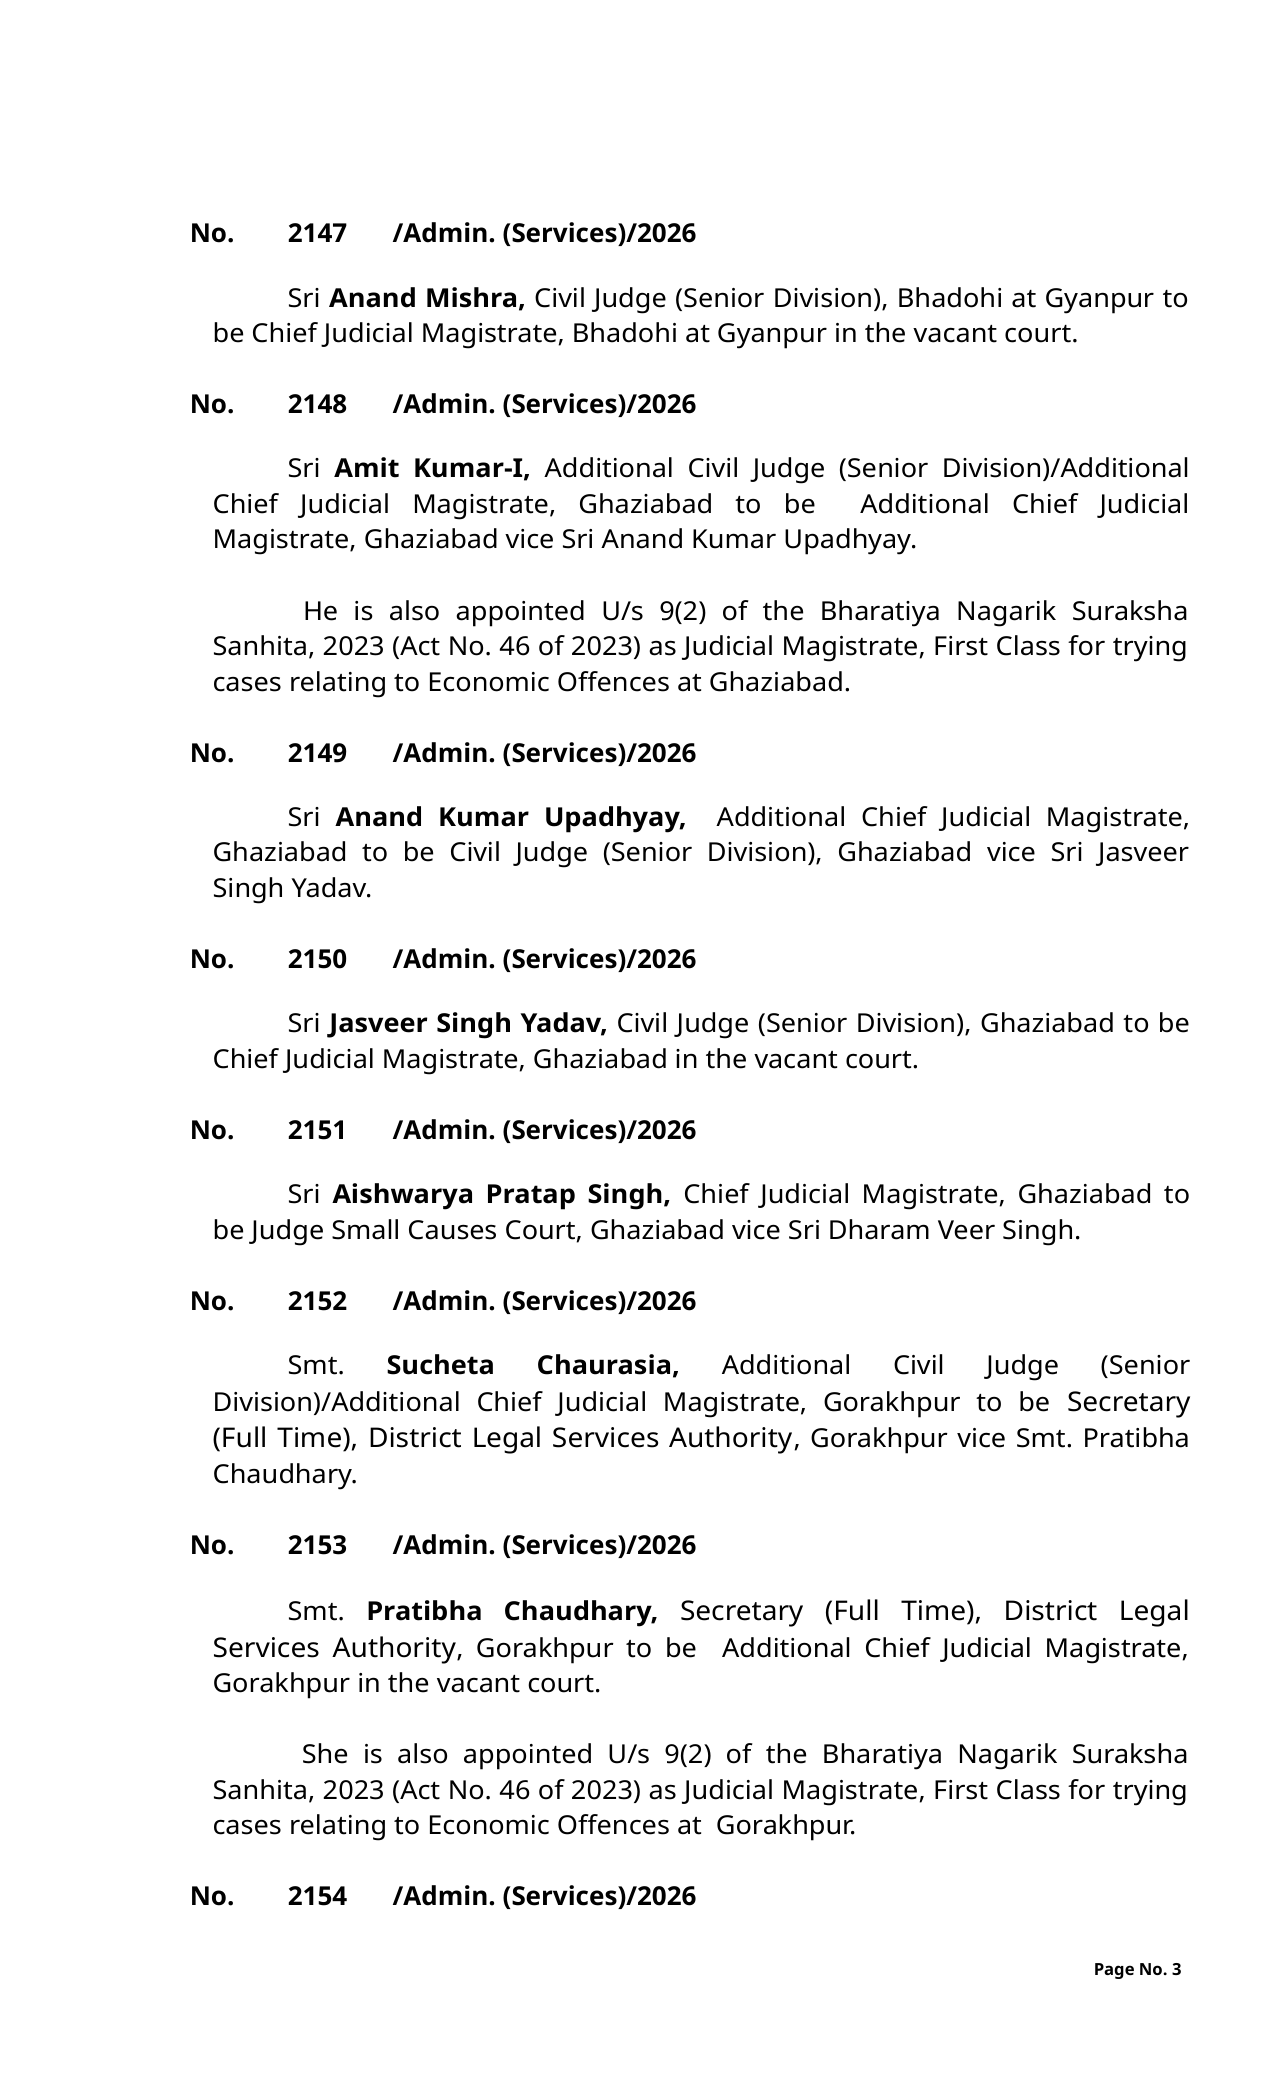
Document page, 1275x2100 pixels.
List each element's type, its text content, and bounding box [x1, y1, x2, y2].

table_header [276, 1878, 381, 1913]
table_header /Admin. (Services)/2026 [381, 1111, 739, 1147]
table_header /Admin. (Services)/2026 [381, 215, 739, 251]
text Sri Amit Kumar-I, Additional Civil Judge (Senior Division)/Additional Chief Judicial Magistrate, Ghaziabad to be Additional Chief Judicial Magistrate, Ghaziabad vice Sri Anand Kumar Upadhyay. [212, 450, 1191, 557]
table_header /Admin. (Services)/2026 [381, 1878, 739, 1913]
table_header No. [178, 734, 276, 770]
table_header [276, 734, 381, 770]
table_header [276, 941, 381, 976]
table_header No. [178, 941, 276, 976]
table_header [276, 215, 381, 251]
table_header /Admin. (Services)/2026 [381, 1282, 739, 1318]
table_header /Admin. (Services)/2026 [381, 386, 739, 421]
text Sri Anand Mishra, Civil Judge (Senior Division), Bhadohi at Gyanpur to be Chief Judicial Magistrate, Bhadohi at Gyanpur in the vacant court. [212, 279, 1191, 350]
table_header No. [178, 386, 276, 421]
table_header [276, 1527, 381, 1562]
table_header No. [178, 215, 276, 251]
table_header [276, 1282, 381, 1318]
table_header [276, 1111, 381, 1147]
text Sri Jasveer Singh Yadav, Civil Judge (Senior Division), Ghaziabad to be Chief Judicial Magistrate, Ghaziabad in the vacant court. [212, 1005, 1191, 1076]
text Sri Anand Kumar Upadhyay, Additional Chief Judicial Magistrate, Ghaziabad to be Civil Judge (Senior Division), Ghaziabad vice Sri Jasveer Singh Yadav. [212, 798, 1191, 905]
table_header [276, 386, 381, 421]
table_header No. [178, 1878, 276, 1913]
table_header No. [178, 1282, 276, 1318]
text She is also appointed U/s 9(2) of the Bharatiya Nagarik Suraksha Sanhita, 2023 (Act No. 46 of 2023) as Judicial Magistrate, First Class for trying cases relating to Economic Offences at Gorakhpur. [212, 1736, 1191, 1842]
text Smt. Pratibha Chaudhary, Secretary (Full Time), District Legal Services Authority, Gorakhpur to be Additional Chief Judicial Magistrate, Gorakhpur in the vacant court. [212, 1591, 1191, 1700]
text He is also appointed U/s 9(2) of the Bharatiya Nagarik Suraksha Sanhita, 2023 (Act No. 46 of 2023) as Judicial Magistrate, First Class for trying cases relating to Economic Offences at Ghaziabad. [212, 592, 1191, 699]
text Sri Aishwarya Pratap Singh, Chief Judicial Magistrate, Ghaziabad to be Judge Small Causes Court, Ghaziabad vice Sri Dharam Veer Singh. [212, 1176, 1191, 1247]
table_header /Admin. (Services)/2026 [381, 941, 739, 976]
table_header /Admin. (Services)/2026 [381, 734, 739, 770]
text Smt. Sucheta Chaurasia, Additional Civil Judge (Senior Division)/Additional Chief Judicial Magistrate, Gorakhpur to be Secretary (Full Time), District Legal Services Authority, Gorakhpur vice Smt. Pratibha Chaudhary. [212, 1347, 1191, 1491]
table_header No. [178, 1111, 276, 1147]
table_header No. [178, 1527, 276, 1562]
table_header /Admin. (Services)/2026 [381, 1527, 739, 1562]
